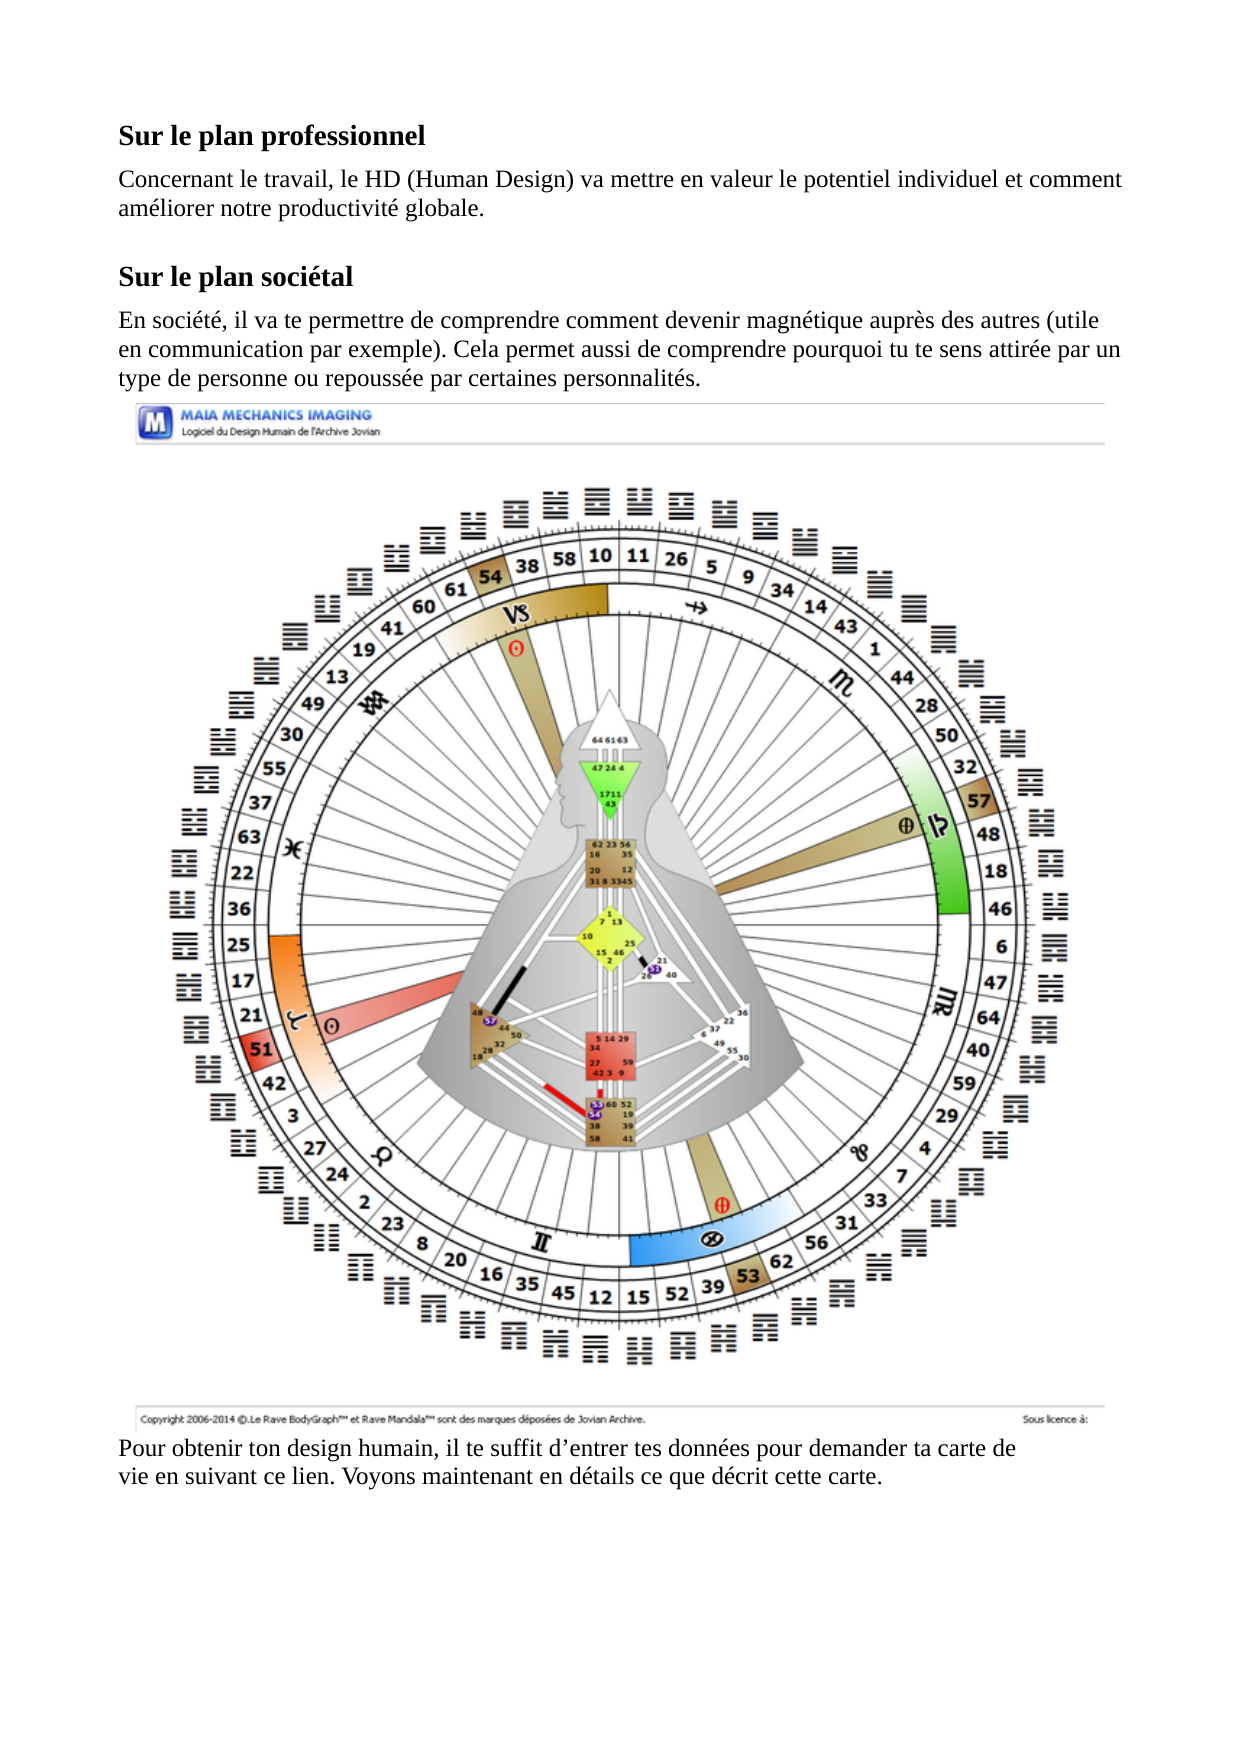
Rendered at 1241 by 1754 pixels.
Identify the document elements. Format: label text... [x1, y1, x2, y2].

text Concernant le travail, le HD (Human Design) va mettre en valeur le potentiel individuel et comment améliorer notre productivité globale. [118, 164, 1122, 222]
subtitle Sur le plan professionnel [118, 118, 1122, 152]
picture [135, 403, 1105, 1433]
subtitle Sur le plan sociétal [118, 259, 1122, 293]
text Pour obtenir ton design humain, il te suffit d’entrer tes données pour demander ta carte de vie en suivant ce lien. Voyons maintenant en détails ce que décrit cette carte. [118, 404, 1063, 1490]
text En société, il va te permettre de comprendre comment devenir magnétique auprès des autres (utile en communication par exemple). Cela permet aussi de comprendre pourquoi tu te sens attirée par un type de personne ou repoussée par certaines personnalités. [118, 305, 1122, 391]
